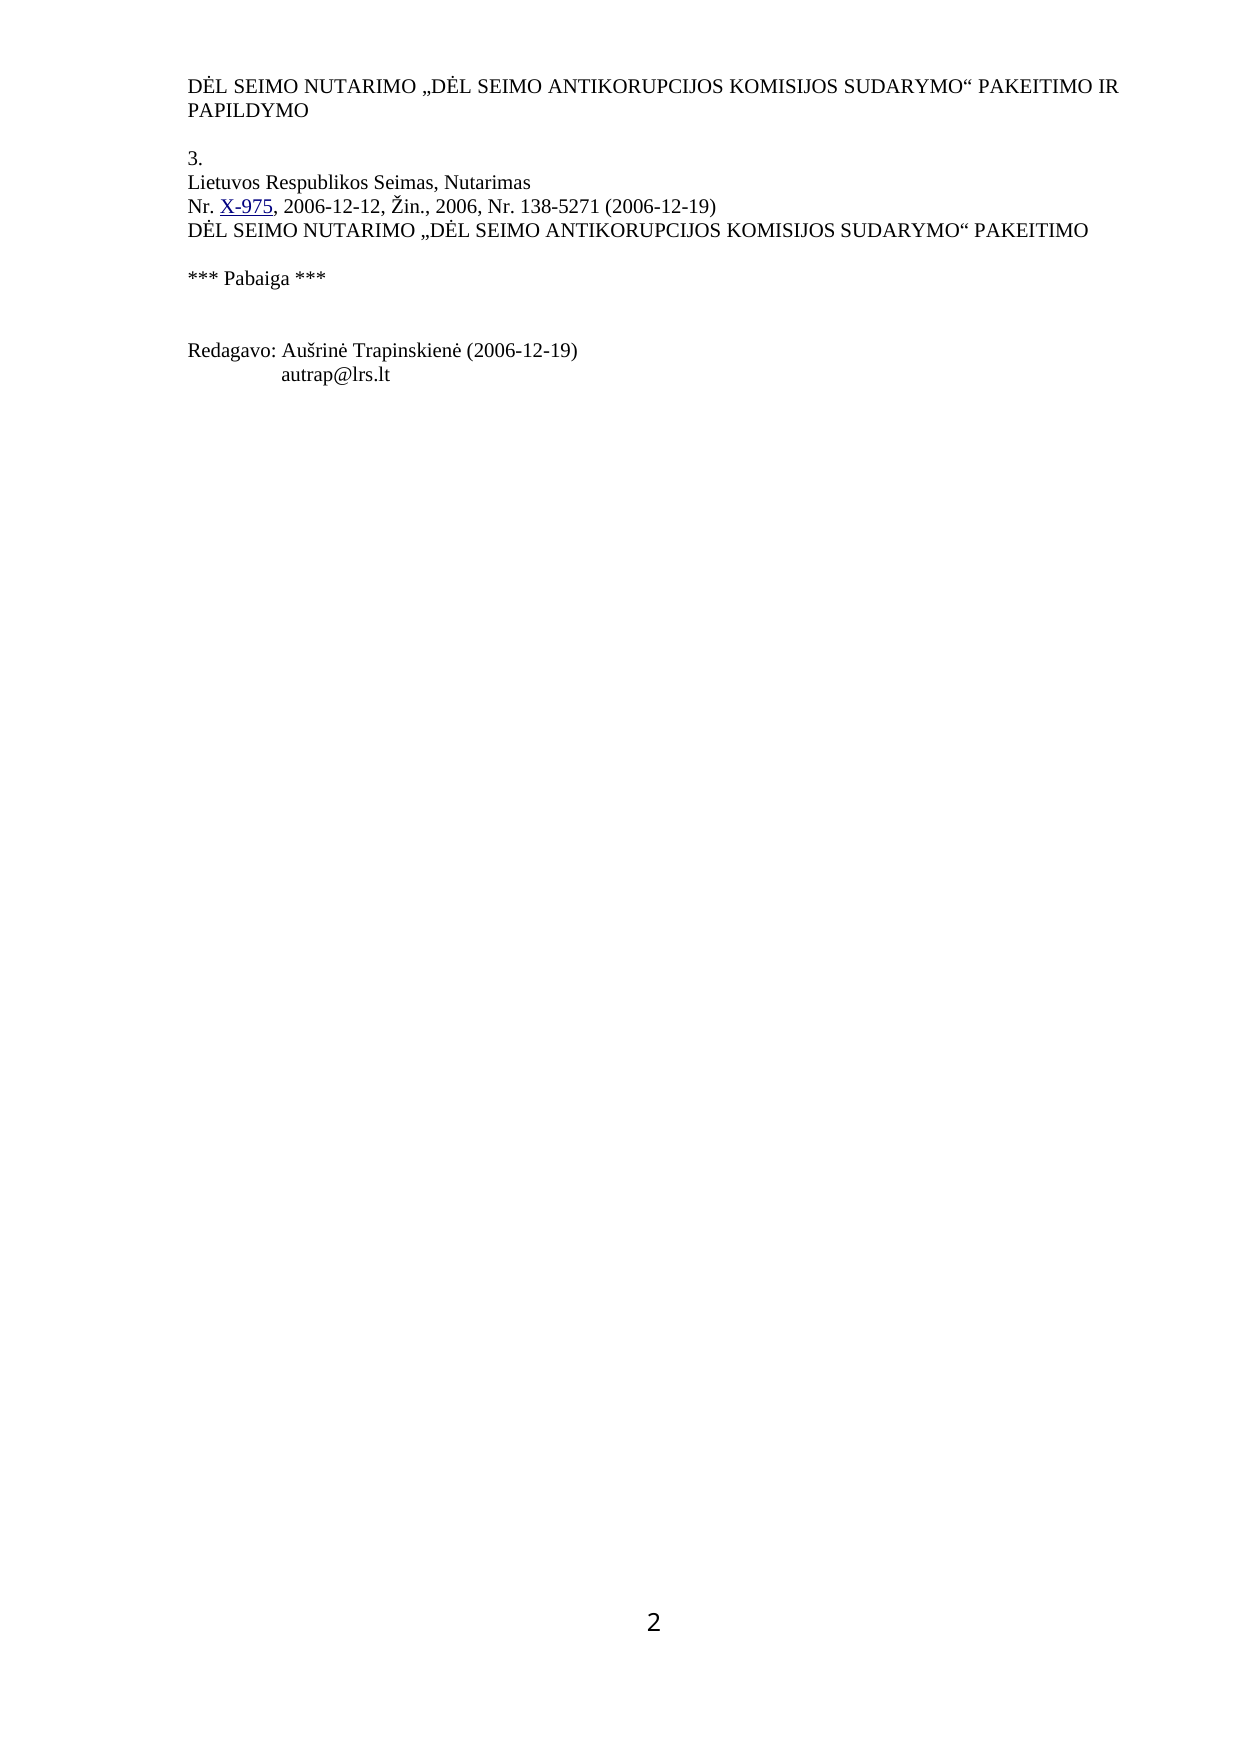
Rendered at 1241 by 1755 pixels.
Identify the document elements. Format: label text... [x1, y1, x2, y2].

text 3. [187, 146, 1120, 170]
text Lietuvos Respublikos Seimas, Nutarimas [187, 170, 1120, 194]
text Nr. X-975, 2006-12-12, Žin., 2006, Nr. 138-5271 (2006-12-19) [187, 194, 1120, 218]
text autrap@lrs.lt [187, 362, 1120, 386]
text DĖL SEIMO NUTARIMO „DĖL SEIMO ANTIKORUPCIJOS KOMISIJOS SUDARYMO“ PAKEITIMO [187, 218, 1120, 242]
text Redagavo: Aušrinė Trapinskienė (2006-12-19) [187, 338, 1120, 362]
text *** Pabaiga *** [187, 266, 1120, 290]
text DĖL SEIMO NUTARIMO „DĖL SEIMO ANTIKORUPCIJOS KOMISIJOS SUDARYMO“ PAKEITIMO IR PAPILDYMO [187, 73, 1120, 122]
